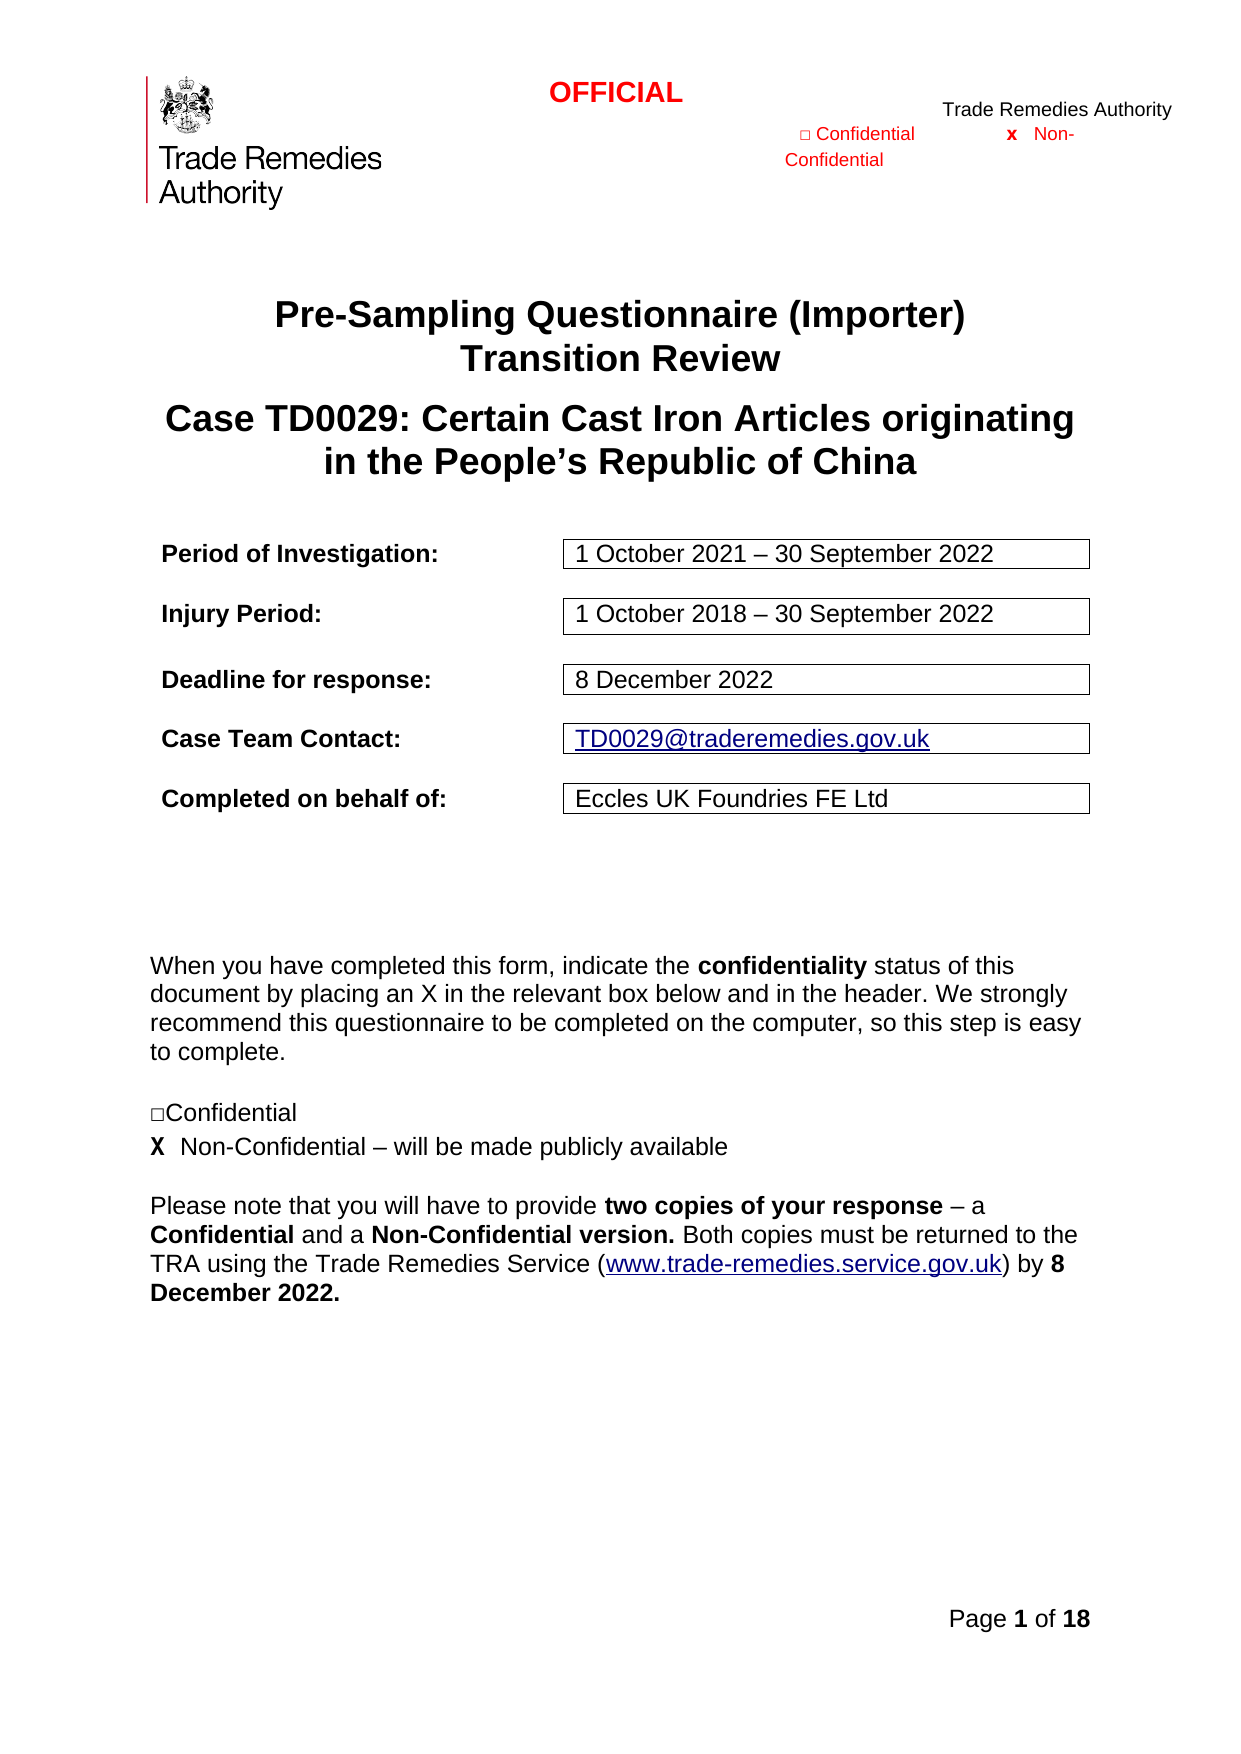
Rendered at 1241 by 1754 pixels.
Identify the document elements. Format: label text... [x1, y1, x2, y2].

table_cell [150, 568, 563, 598]
table_header 1 October 2021 – 30 September 2022 [564, 540, 1089, 568]
table_cell Injury Period: [150, 598, 563, 634]
table_cell Case Team Contact: [150, 723, 563, 753]
table_cell 1 October 2018 – 30 September 2022 [564, 599, 1089, 634]
table_cell [564, 569, 1089, 598]
text X Non-Confidential – will be made publicly available [150, 1128, 1090, 1162]
table_cell Completed on behalf of: [150, 783, 563, 813]
table_cell [564, 754, 1089, 783]
text ☐Confidential [150, 1094, 1090, 1128]
text Please note that you will have to provide two copies of your response – a Confidential and a Non-Confidential version. Both copies must be returned to the TRA using the Trade Remedies Service (www.trade-remedies.service.gov.uk) by 8 December 2022. [150, 1191, 1090, 1307]
table_header Period of Investigation: [150, 539, 563, 568]
table_cell [564, 635, 1089, 664]
table_cell [150, 753, 563, 783]
text Transition Review [150, 336, 1090, 379]
table_cell Deadline for response: [150, 664, 563, 693]
text Pre-Sampling Questionnaire (Importer) [150, 292, 1090, 335]
text Case TD0029: Certain Cast Iron Articles originating in the People’s Republic of China [150, 396, 1090, 483]
table_cell [564, 695, 1089, 723]
table_cell [150, 634, 563, 664]
table_cell [150, 694, 563, 723]
table_cell TD0029@traderemedies.gov.uk [564, 724, 1089, 753]
table_cell Eccles UK Foundries FE Ltd [564, 784, 1089, 813]
table_cell 8 December 2022 [564, 665, 1089, 693]
text When you have completed this form, indicate the confidentiality status of this document by placing an X in the relevant box below and in the header. We strongly recommend this questionnaire to be completed on the computer, so this step is easy to complete. [150, 951, 1090, 1066]
